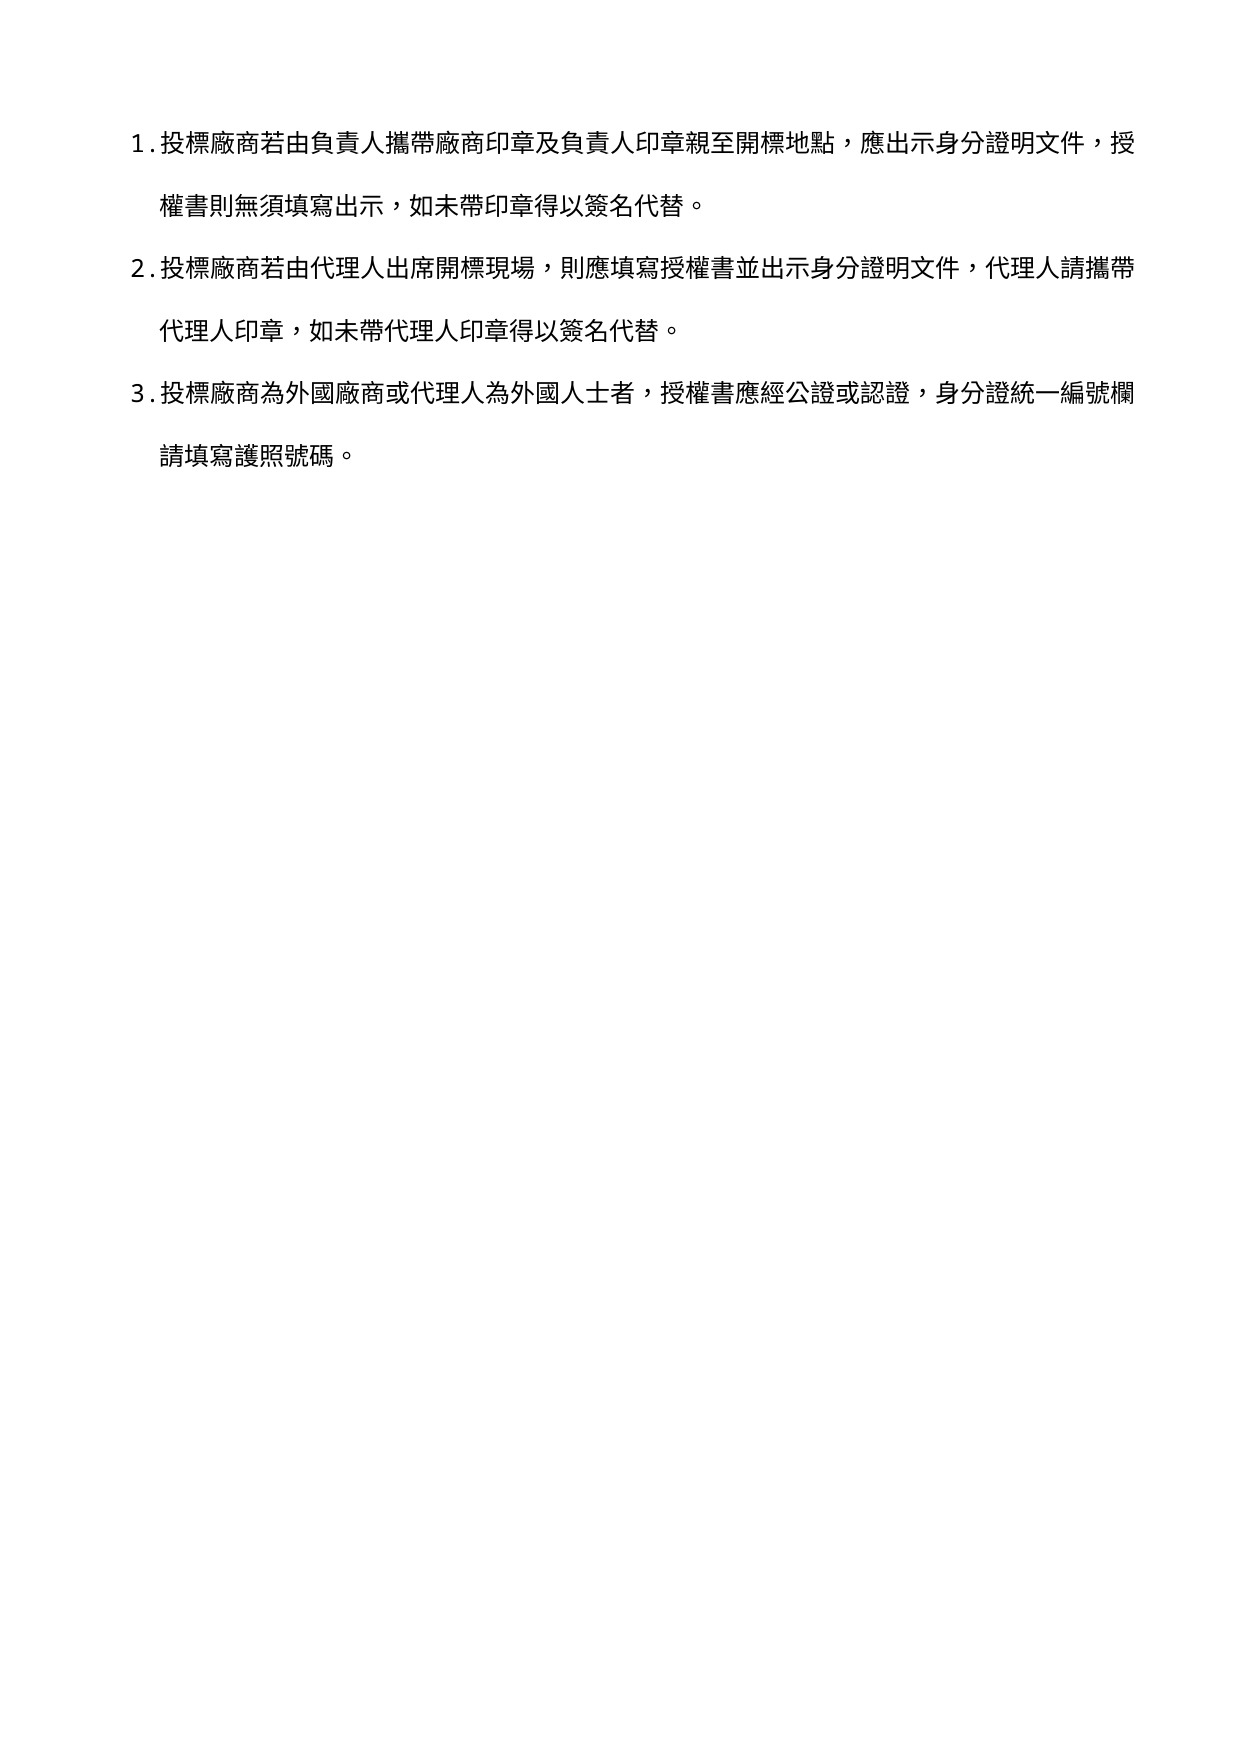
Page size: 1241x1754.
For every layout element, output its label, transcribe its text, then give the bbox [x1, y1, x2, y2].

text 2.投標廠商若由代理人出席開標現場，則應填寫授權書並出示身分證明文件，代理人請攜帶代理人印章，如未帶代理人印章得以簽名代替。 [130, 225, 1152, 350]
text 1.投標廠商若由負責人攜帶廠商印章及負責人印章親至開標地點，應出示身分證明文件，授權書則無須填寫出示，如未帶印章得以簽名代替。 [130, 100, 1152, 225]
text 3.投標廠商為外國廠商或代理人為外國人士者，授權書應經公證或認證，身分證統一編號欄請填寫護照號碼。 [130, 350, 1152, 475]
